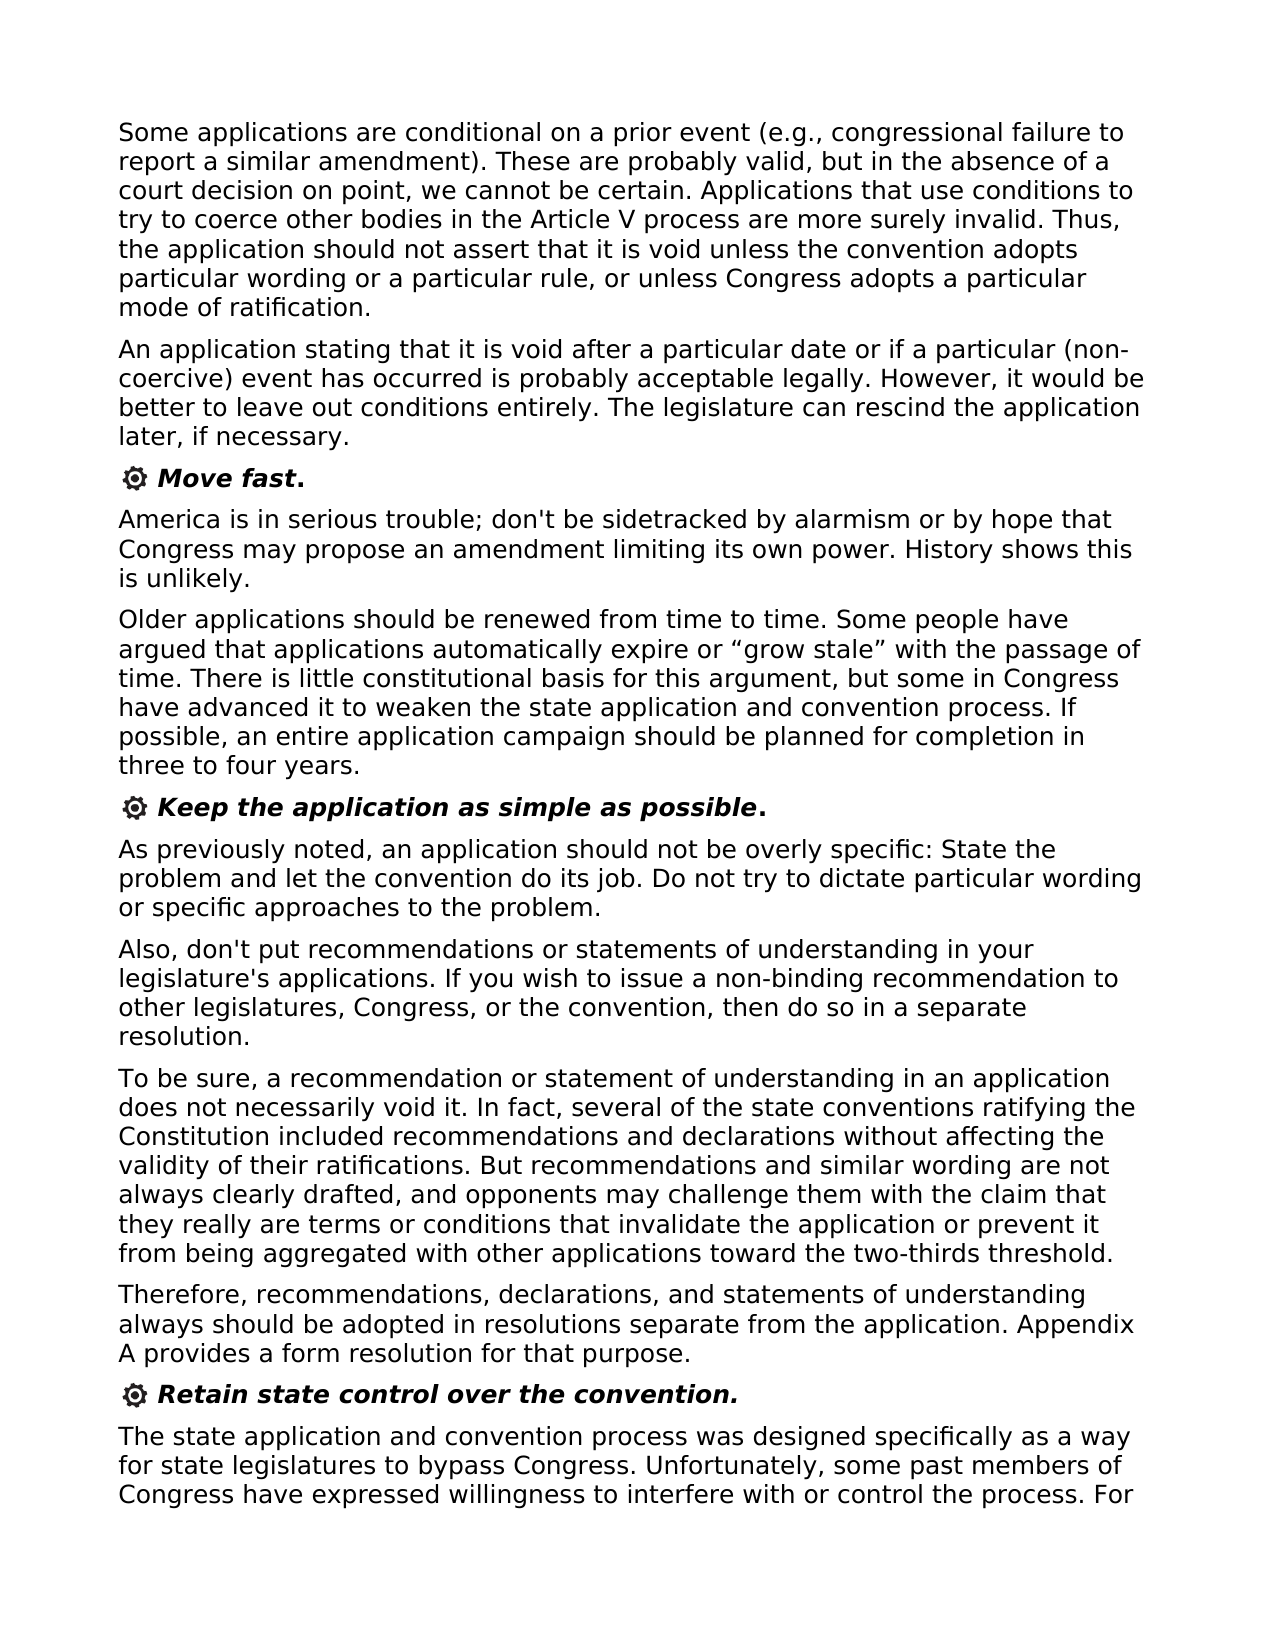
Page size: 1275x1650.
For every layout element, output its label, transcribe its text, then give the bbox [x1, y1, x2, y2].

text An application stating that it is void after a particular date or if a particular (non-coercive) event has occurred is probably acceptable legally. However, it would be better to leave out conditions entirely. The legislature can rescind the application later, if necessary. [118, 335, 1157, 451]
text Retain state control over the convention. [150, 1381, 1157, 1410]
picture [118, 463, 150, 494]
text Also, don't put recommendations or statements of understanding in your legislature's applications. If you wish to issue a non-binding recommendation to other legislatures, Congress, or the convention, then do so in a separate resolution. [118, 935, 1157, 1051]
text The state application and convention process was designed specifically as a way for state legislatures to bypass Congress. Unfortunately, some past members of Congress have expressed willingness to interfere with or control the process. For [118, 1422, 1157, 1510]
text To be sure, a recommendation or statement of understanding in an application does not necessarily void it. In fact, several of the state conventions ratifying the Constitution included recommendations and declarations without affecting the validity of their ratifications. But recommendations and similar wording are not always clearly drafted, and opponents may challenge them with the claim that they really are terms or conditions that invalidate the application or prevent it from being aggregated with other applications toward the two-thirds threshold. [118, 1064, 1157, 1268]
text Therefore, recommendations, declarations, and statements of understanding always should be adopted in resolutions separate from the application. Appendix A provides a form resolution for that purpose. [118, 1281, 1157, 1368]
text America is in serious trouble; don't be sidetracked by alarmism or by hope that Congress may propose an amendment limiting its own power. History shows this is unlikely. [118, 506, 1157, 593]
text Move fast. [150, 464, 1157, 493]
picture [118, 1380, 150, 1411]
text Keep the application as simple as possible. [150, 793, 1157, 822]
text As previously noted, an application should not be overly specific: State the problem and let the convention do its job. Do not try to dictate particular wording or specific approaches to the problem. [118, 835, 1157, 922]
text Some applications are conditional on a prior event (e.g., congressional failure to report a similar amendment). These are probably valid, but in the absence of a court decision on point, we cannot be certain. Applications that use conditions to try to coerce other bodies in the Article V process are more surely invalid. Thus, the application should not assert that it is void unless the convention adopts particular wording or a particular rule, or unless Congress adopts a particular mode of ratification. [118, 118, 1157, 322]
text Older applications should be renewed from time to time. Some people have argued that applications automatically expire or “grow stale” with the passage of time. There is little constitutional basis for this argument, but some in Congress have advanced it to weaken the state application and convention process. If possible, an entire application campaign should be planned for completion in three to four years. [118, 606, 1157, 781]
picture [118, 793, 150, 823]
